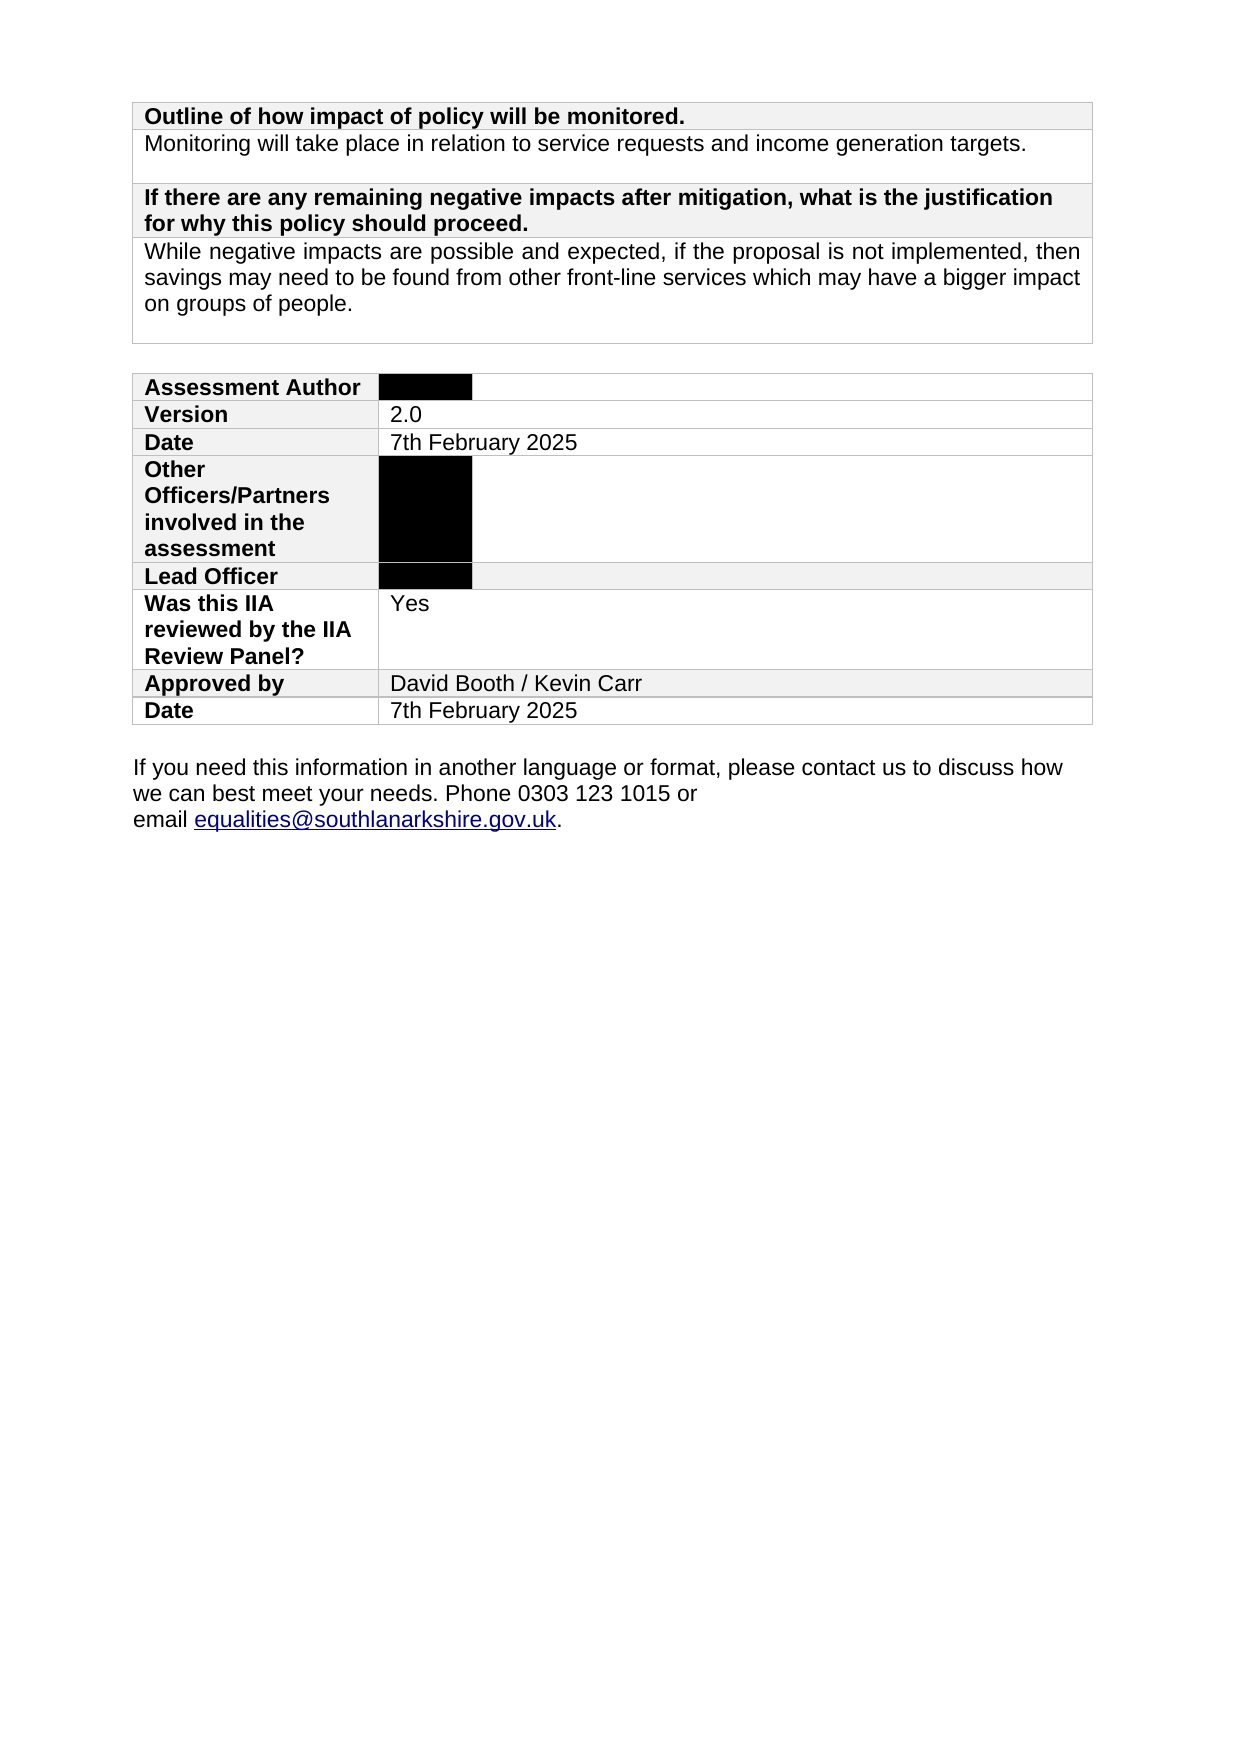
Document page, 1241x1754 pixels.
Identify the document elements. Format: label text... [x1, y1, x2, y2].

table_cell 7th February 2025 [379, 429, 1092, 455]
table_header [379, 374, 472, 400]
table_header [473, 374, 1092, 400]
table_header Assessment Author [133, 374, 378, 400]
table_cell Version [133, 401, 378, 428]
table_cell Approved by [133, 670, 378, 696]
table_cell Outline of how impact of policy will be monitored. [133, 103, 1092, 129]
table_cell Monitoring will take place in relation to service requests and income generation targets. [133, 130, 1092, 183]
table_cell Lead Officer [133, 563, 378, 589]
text If you need this information in another language or format, please contact us to discuss how we can best meet your needs. Phone 0303 123 1015 or email equalities@southlanarkshire.gov.uk. [133, 754, 1093, 833]
table_cell [379, 456, 472, 562]
table_cell If there are any remaining negative impacts after mitigation, what is the justification for why this policy should proceed. [133, 184, 1092, 237]
table_cell Date [133, 698, 378, 724]
table_cell While negative impacts are possible and expected, if the proposal is not implemented, then savings may need to be found from other front-line services which may have a bigger impact on groups of people. [133, 238, 1092, 343]
table_cell 7th February 2025 [379, 698, 1092, 724]
table_cell Yes [379, 590, 1092, 669]
table_cell David Booth / Kevin Carr [379, 670, 1092, 696]
table_cell Other Officers/Partners involved in the assessment [133, 456, 378, 562]
table_cell Was this IIA reviewed by the IIA Review Panel? [133, 590, 378, 669]
table_cell [473, 456, 1092, 562]
table_cell Date [133, 429, 378, 455]
table_cell [379, 563, 472, 589]
table_cell 2.0 [379, 401, 1092, 428]
table_cell [473, 563, 1092, 589]
